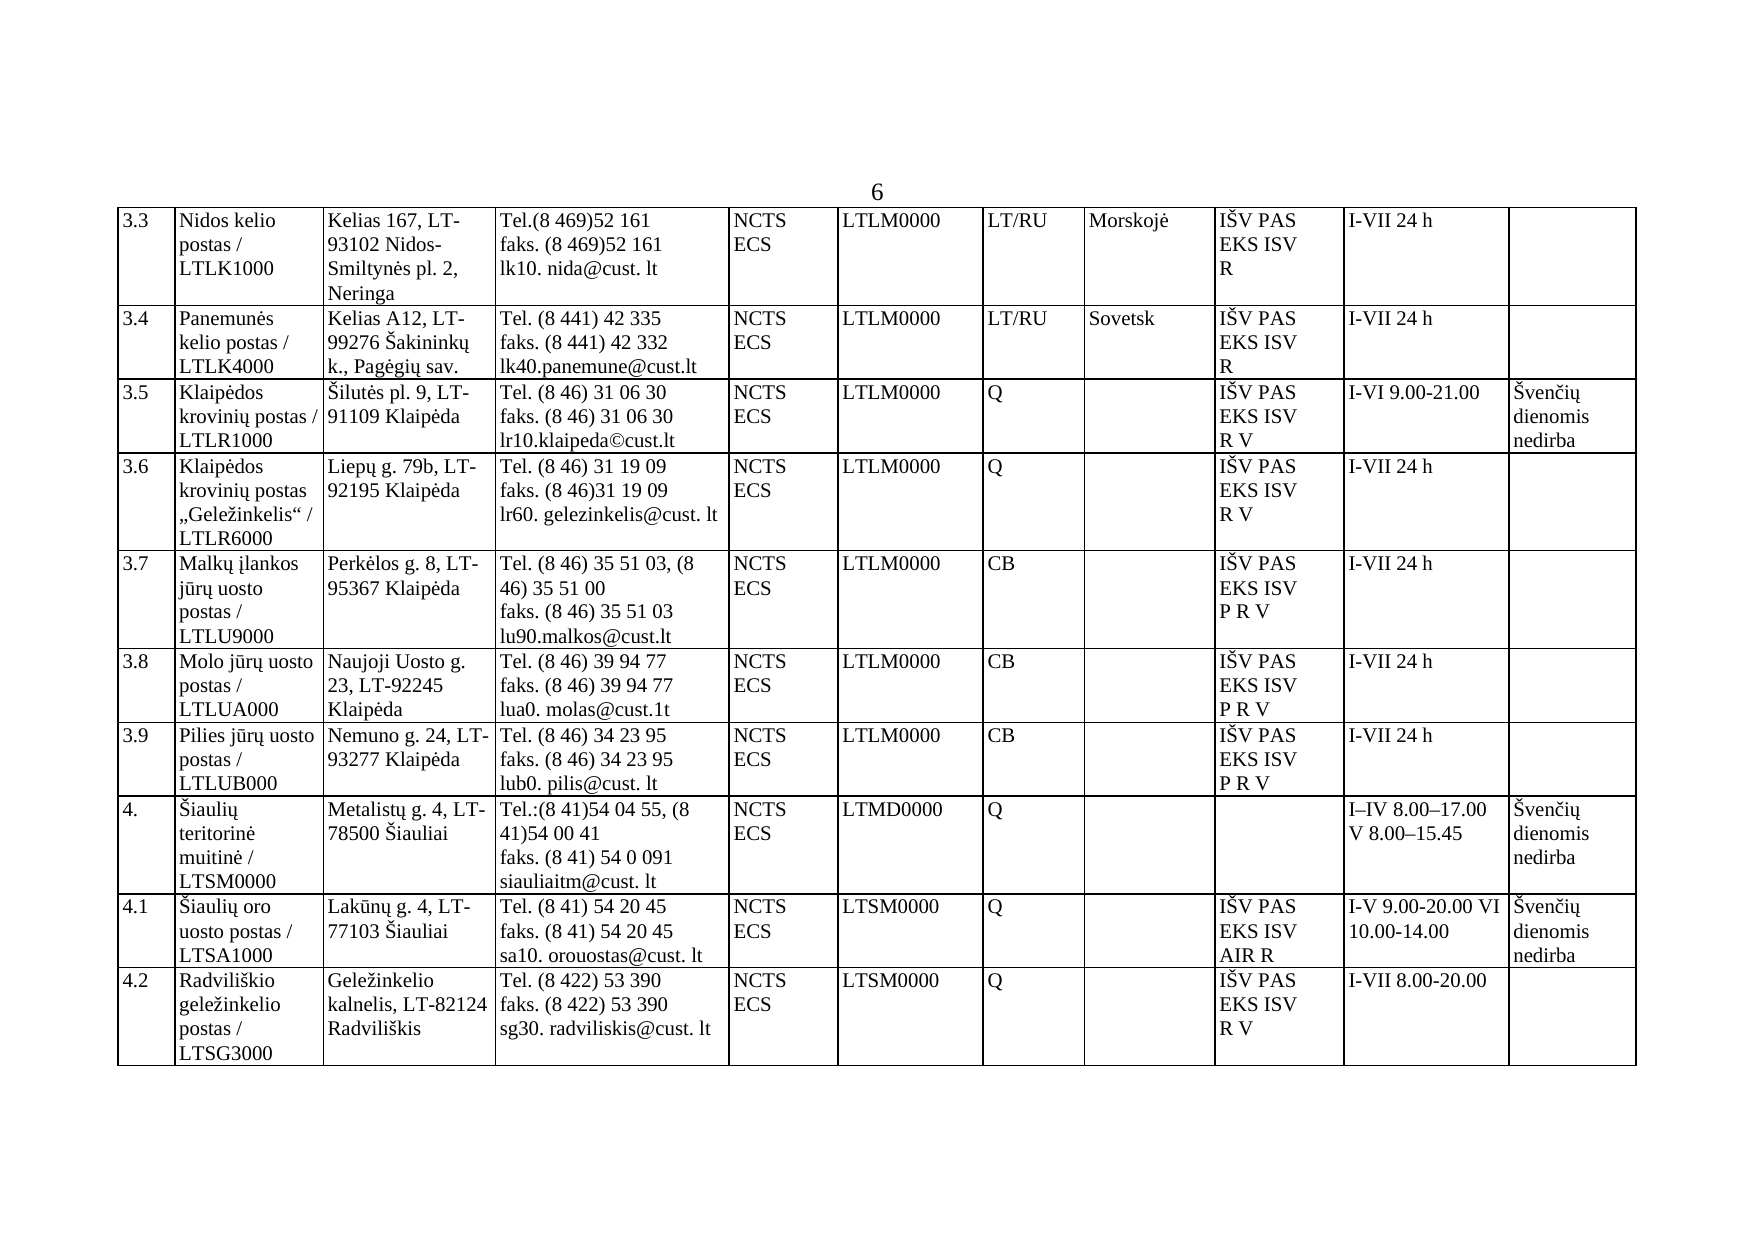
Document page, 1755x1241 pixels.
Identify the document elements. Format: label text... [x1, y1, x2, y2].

table_cell Malkų įlankos jūrų uosto postas / LTLU9000 [176, 551, 323, 648]
table_cell LTSM0000 [839, 895, 982, 967]
table_cell Tel. (8 46) 39 94 77 faks. (8 46) 39 94 77 lua0. molas@cust.1t [496, 649, 728, 721]
table_cell NCTS ECS [730, 797, 837, 893]
table_cell [1510, 649, 1635, 721]
table_cell I-VII 24 h [1345, 551, 1508, 648]
table_cell IŠV PAS EKS ISV P R V [1216, 723, 1343, 795]
table_cell LTLM0000 [839, 306, 982, 378]
table_cell [1085, 797, 1214, 893]
table_cell Švenčių dienomis nedirba [1510, 797, 1635, 893]
table_cell 4.2 [119, 968, 174, 1064]
table_cell I-VII 24 h [1345, 208, 1508, 304]
table_cell LT/RU [984, 306, 1084, 378]
table_cell 3.7 [119, 551, 174, 648]
table_cell LTMD0000 [839, 797, 982, 893]
table_cell Naujoji Uosto g. 23, LT-92245 Klaipėda [324, 649, 495, 721]
table_cell NCTS ECS [730, 208, 837, 304]
table_cell Morskojė [1085, 208, 1214, 304]
table_cell LTSM0000 [839, 968, 982, 1064]
table_cell Metalistų g. 4, LT-78500 Šiauliai [324, 797, 495, 893]
table_cell Tel. (8 46) 35 51 03, (8 46) 35 51 00 faks. (8 46) 35 51 03 lu90.malkos@cust.lt [496, 551, 728, 648]
table_cell Panemunės kelio postas / LTLK4000 [176, 306, 323, 378]
table_cell LTLM0000 [839, 208, 982, 304]
table_cell [1510, 208, 1635, 304]
table_cell Klaipėdos krovinių postas „Geležinkelis“ / LTLR6000 [176, 454, 323, 550]
table_cell Tel. (8 46) 31 06 30 faks. (8 46) 31 06 30 lr10.klaipeda©cust.lt [496, 380, 728, 452]
table_cell 4.1 [119, 895, 174, 967]
table_cell 3.6 [119, 454, 174, 550]
table_cell Q [984, 380, 1084, 452]
table_cell Švenčių dienomis nedirba [1510, 380, 1635, 452]
table_cell NCTS ECS [730, 723, 837, 795]
table_cell Radviliškio geležinkelio postas / LTSG3000 [176, 968, 323, 1064]
table_cell I-VII 24 h [1345, 649, 1508, 721]
table_cell 3.3 [119, 208, 174, 304]
table_cell Q [984, 454, 1084, 550]
table_cell Tel. (8 441) 42 335 faks. (8 441) 42 332 lk40.panemune@cust.lt [496, 306, 728, 378]
table_cell [1510, 454, 1635, 550]
table_cell [1510, 306, 1635, 378]
table_cell [1085, 551, 1214, 648]
table_cell CB [984, 649, 1084, 721]
table_cell LTLM0000 [839, 723, 982, 795]
table_cell [1085, 723, 1214, 795]
table_cell IŠV PAS EKS ISV R [1216, 306, 1343, 378]
table_cell IŠV PAS EKS ISV AIR R [1216, 895, 1343, 967]
table_cell IŠV PAS EKS ISV R V [1216, 380, 1343, 452]
table_cell IŠV PAS EKS ISV R V [1216, 968, 1343, 1064]
table_cell NCTS ECS [730, 649, 837, 721]
table_cell I-VII 24 h [1345, 454, 1508, 550]
table_cell Perkėlos g. 8, LT-95367 Klaipėda [324, 551, 495, 648]
table_cell Pilies jūrų uosto postas / LTLUB000 [176, 723, 323, 795]
table_cell I-VII 24 h [1345, 306, 1508, 378]
table_cell NCTS ECS [730, 454, 837, 550]
table_cell Kelias A12, LT-99276 Šakininkų k., Pagėgių sav. [324, 306, 495, 378]
table_cell NCTS ECS [730, 306, 837, 378]
table_cell [1085, 895, 1214, 967]
table_cell Tel.(8 469)52 161 faks. (8 469)52 161 lk10. nida@cust. lt [496, 208, 728, 304]
table_cell I-V 9.00-20.00 VI 10.00-14.00 [1345, 895, 1508, 967]
table_cell Nemuno g. 24, LT-93277 Klaipėda [324, 723, 495, 795]
table_cell Šilutės pl. 9, LT-91109 Klaipėda [324, 380, 495, 452]
table_cell [1510, 968, 1635, 1064]
table_cell Lakūnų g. 4, LT-77103 Šiauliai [324, 895, 495, 967]
table_cell [1216, 797, 1343, 893]
table_cell NCTS ECS [730, 380, 837, 452]
table_cell IŠV PAS EKS ISV P R V [1216, 551, 1343, 648]
table_cell Sovetsk [1085, 306, 1214, 378]
table_cell CB [984, 551, 1084, 648]
table_cell Nidos kelio postas / LTLK1000 [176, 208, 323, 304]
table_cell Klaipėdos krovinių postas / LTLR1000 [176, 380, 323, 452]
table_cell Šiaulių oro uosto postas / LTSA1000 [176, 895, 323, 967]
table_cell LTLM0000 [839, 649, 982, 721]
table_cell IŠV PAS EKS ISV R [1216, 208, 1343, 304]
table_cell Tel. (8 46) 31 19 09 faks. (8 46)31 19 09 lr60. gelezinkelis@cust. lt [496, 454, 728, 550]
table_cell Tel. (8 422) 53 390 faks. (8 422) 53 390 sg30. radviliskis@cust. lt [496, 968, 728, 1064]
table_cell LTLM0000 [839, 551, 982, 648]
table_cell 3.4 [119, 306, 174, 378]
table_cell [1085, 454, 1214, 550]
table_cell Q [984, 968, 1084, 1064]
table_cell IŠV PAS EKS ISV R V [1216, 454, 1343, 550]
table_cell LTLM0000 [839, 380, 982, 452]
table_cell Q [984, 895, 1084, 967]
table_cell I-VII 24 h [1345, 723, 1508, 795]
table_cell CB [984, 723, 1084, 795]
table_cell [1510, 723, 1635, 795]
table_cell Q [984, 797, 1084, 893]
table_cell NCTS ECS [730, 551, 837, 648]
table_cell 4. [119, 797, 174, 893]
table_cell Molo jūrų uosto postas / LTLUA000 [176, 649, 323, 721]
table_cell Švenčių dienomis nedirba [1510, 895, 1635, 967]
table_cell [1085, 649, 1214, 721]
table_cell Tel. (8 46) 34 23 95 faks. (8 46) 34 23 95 lub0. pilis@cust. lt [496, 723, 728, 795]
table_cell I-VII 8.00-20.00 [1345, 968, 1508, 1064]
table_cell 3.9 [119, 723, 174, 795]
table_cell Tel.:(8 41)54 04 55, (8 41)54 00 41 faks. (8 41) 54 0 091 siauliaitm@cust. lt [496, 797, 728, 893]
table_cell I-VI 9.00-21.00 [1345, 380, 1508, 452]
table_cell Tel. (8 41) 54 20 45 faks. (8 41) 54 20 45 sa10. orouostas@cust. lt [496, 895, 728, 967]
table_cell [1085, 380, 1214, 452]
table_cell Liepų g. 79b, LT-92195 Klaipėda [324, 454, 495, 550]
table_cell Šiaulių teritorinė muitinė / LTSM0000 [176, 797, 323, 893]
table_cell Kelias 167, LT-93102 Nidos-Smiltynės pl. 2, Neringa [324, 208, 495, 304]
table_cell [1510, 551, 1635, 648]
table_cell LTLM0000 [839, 454, 982, 550]
table_cell [1085, 968, 1214, 1064]
table_cell NCTS ECS [730, 968, 837, 1064]
table_cell 3.5 [119, 380, 174, 452]
table_cell LT/RU [984, 208, 1084, 304]
table_cell Geležinkelio kalnelis, LT-82124 Radviliškis [324, 968, 495, 1064]
table_cell 3.8 [119, 649, 174, 721]
table_cell IŠV PAS EKS ISV P R V [1216, 649, 1343, 721]
table_cell I–IV 8.00–17.00 V 8.00–15.45 [1345, 797, 1508, 893]
table_cell NCTS ECS [730, 895, 837, 967]
